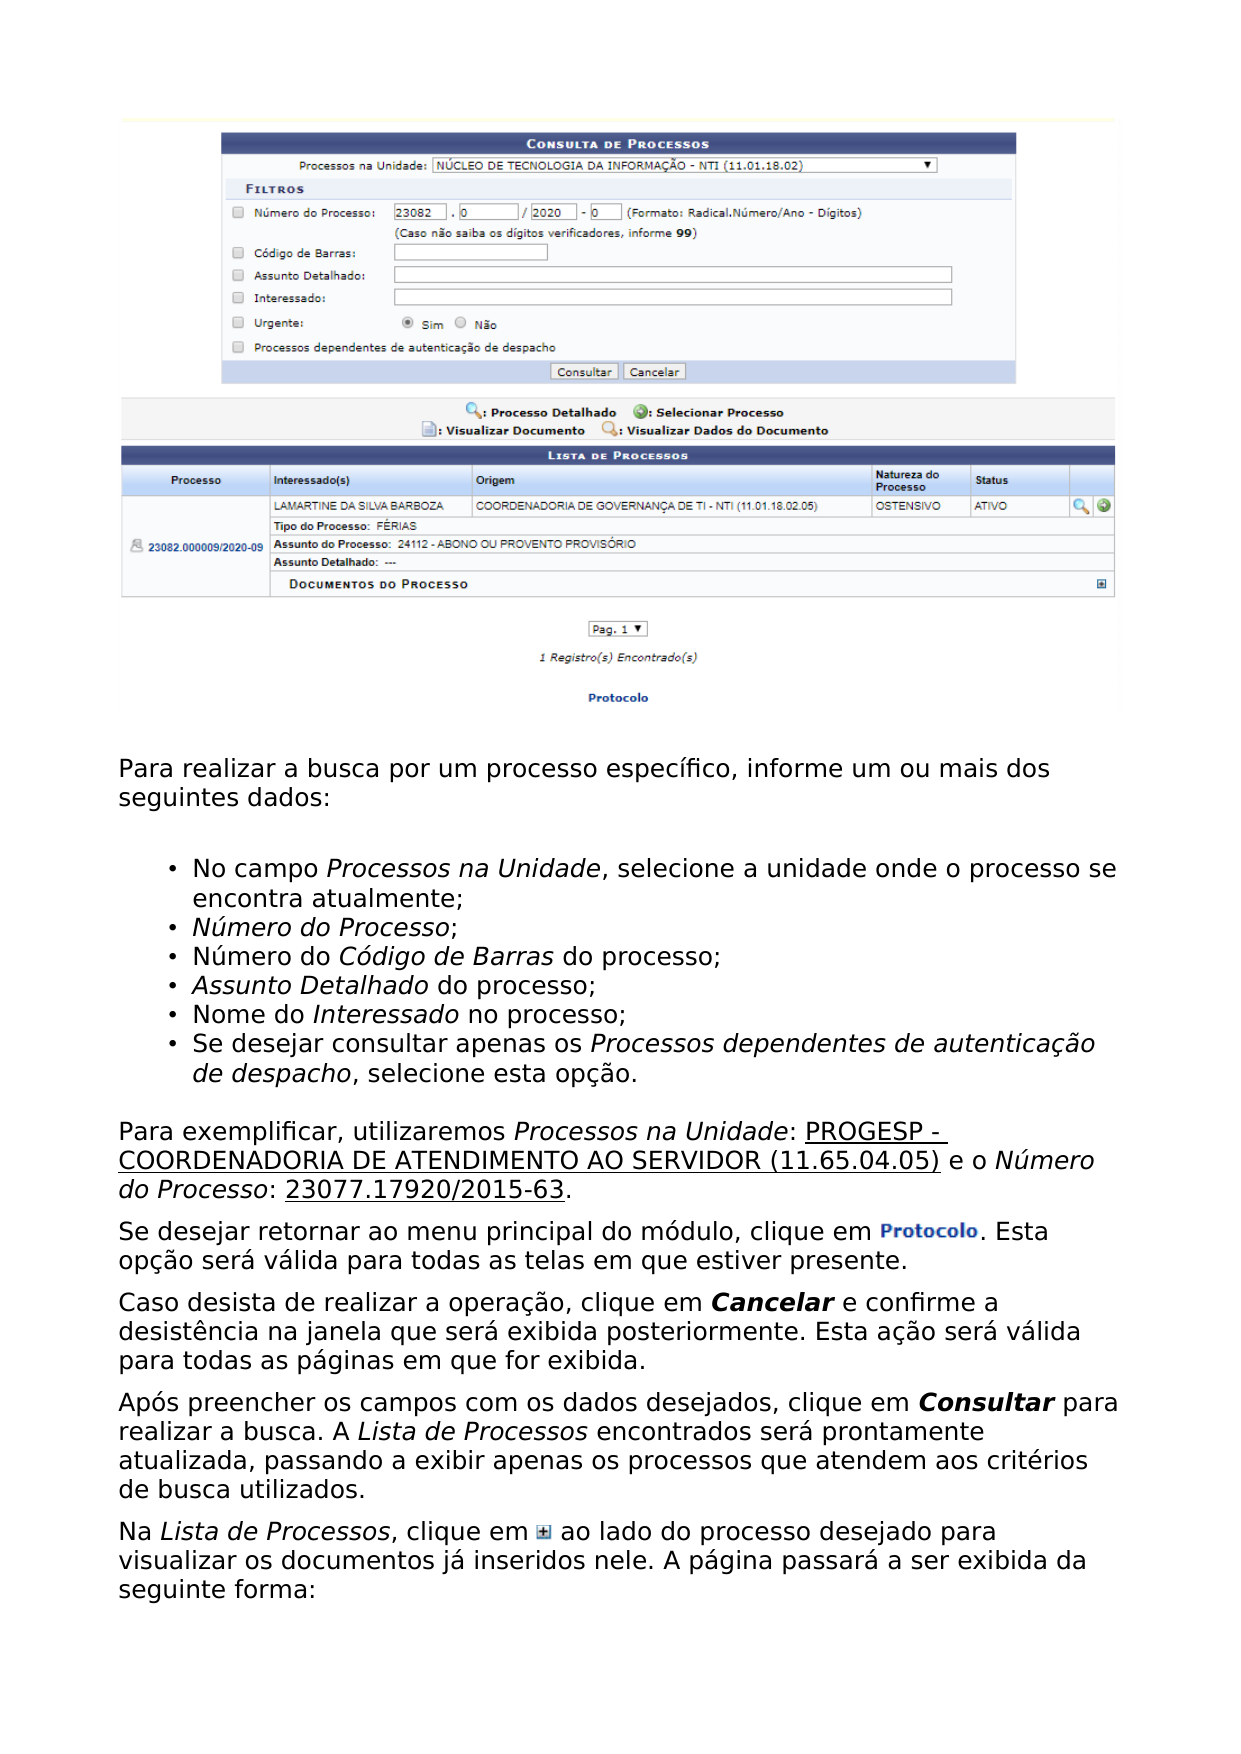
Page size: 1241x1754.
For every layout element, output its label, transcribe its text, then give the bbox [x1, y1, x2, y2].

picture [880, 1221, 979, 1241]
picture [118, 118, 1123, 713]
list Número do Processo; [177, 913, 1122, 942]
text Caso desista de realizar a operação, clique em Cancelar e confirme a desistência na janela que será exibida posteriormente. Esta ação será válida para todas as páginas em que for exibida. [118, 1288, 1122, 1376]
text Para exemplificar, utilizaremos Processos na Unidade: PROGESP - COORDENADORIA DE ATENDIMENTO AO SERVIDOR (11.65.04.05) e o Número do Processo: 23077.17920/2015-63. [118, 1117, 1122, 1205]
list No campo Processos na Unidade, selecione a unidade onde o processo se encontra atualmente; [177, 854, 1122, 913]
text Se desejar retornar ao menu principal do módulo, clique em . Esta opção será válida para todas as telas em que estiver presente. [118, 1217, 1122, 1276]
list Nome do Interessado no processo; [177, 1000, 1122, 1029]
text Para realizar a busca por um processo específico, informe um ou mais dos seguintes dados: [118, 754, 1122, 813]
text Após preencher os campos com os dados desejados, clique em Consultar para realizar a busca. A Lista de Processos encontrados será prontamente atualizada, passando a exibir apenas os processos que atendem aos critérios de busca utilizados. [118, 1388, 1122, 1505]
picture [536, 1525, 553, 1541]
list Assunto Detalhado do processo; [177, 971, 1122, 1000]
list Número do Código de Barras do processo; [177, 942, 1122, 971]
list Se desejar consultar apenas os Processos dependentes de autenticação de despacho, selecione esta opção. [177, 1029, 1122, 1088]
text Na Lista de Processos, clique em ao lado do processo desejado para visualizar os documentos já inseridos nele. A página passará a ser exibida da seguinte forma: [118, 1517, 1122, 1605]
